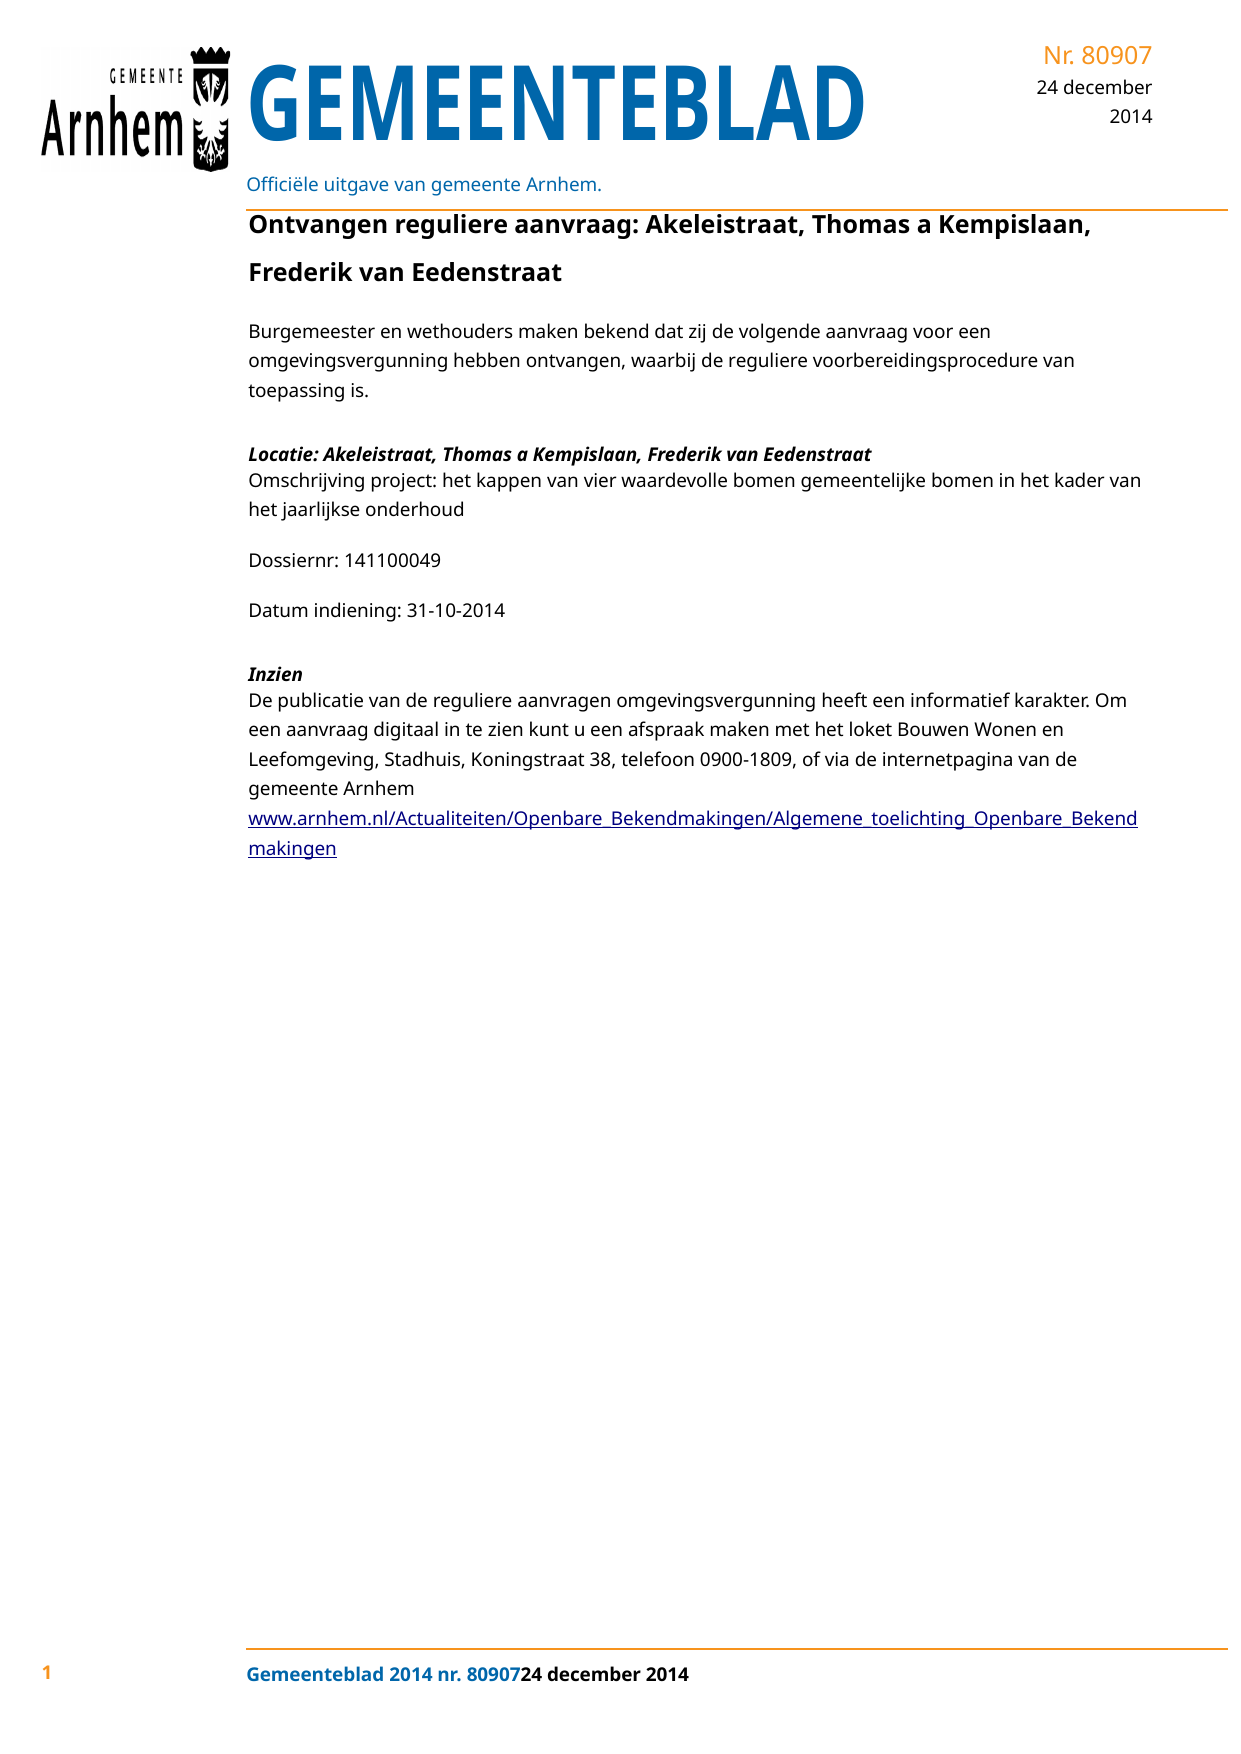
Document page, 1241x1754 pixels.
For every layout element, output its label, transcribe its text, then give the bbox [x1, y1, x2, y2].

text De publicatie van de reguliere aanvragen omgevingsvergunning heeft een informatief karakter. Om een aanvraag digitaal in te zien kunt u een afspraak maken met het loket Bouwen Wonen en Leefomgeving, Stadhuis, Koningstraat 38, telefoon 0900-1809, of via de internetpagina van de gemeente Arnhem www.arnhem.nl/Actualiteiten/Openbare_Bekendmakingen/Algemene_toelichting_Openbare_Bekendmakingen [248, 687, 1152, 861]
text Burgemeester en wethouders maken bekend dat zij de volgende aanvraag voor een omgevingsvergunning hebben ontvangen, waarbij de reguliere voorbereidingsprocedure van toepassing is. [248, 318, 1152, 403]
text Dossiernr: 141100049 [248, 547, 1152, 572]
text Datum indiening: 31-10-2014 [248, 597, 1152, 623]
picture [41, 47, 231, 172]
text Inzien [248, 661, 1152, 687]
text Omschrijving project: het kappen van vier waardevolle bomen gemeentelijke bomen in het kader van het jaarlijkse onderhoud [248, 467, 1152, 522]
text Locatie: Akeleistraat, Thomas a Kempislaan, Frederik van Eedenstraat [248, 441, 1152, 467]
text Ontvangen reguliere aanvraag: Akeleistraat, Thomas a Kempislaan, Frederik van Eedenstraat [248, 211, 1152, 288]
